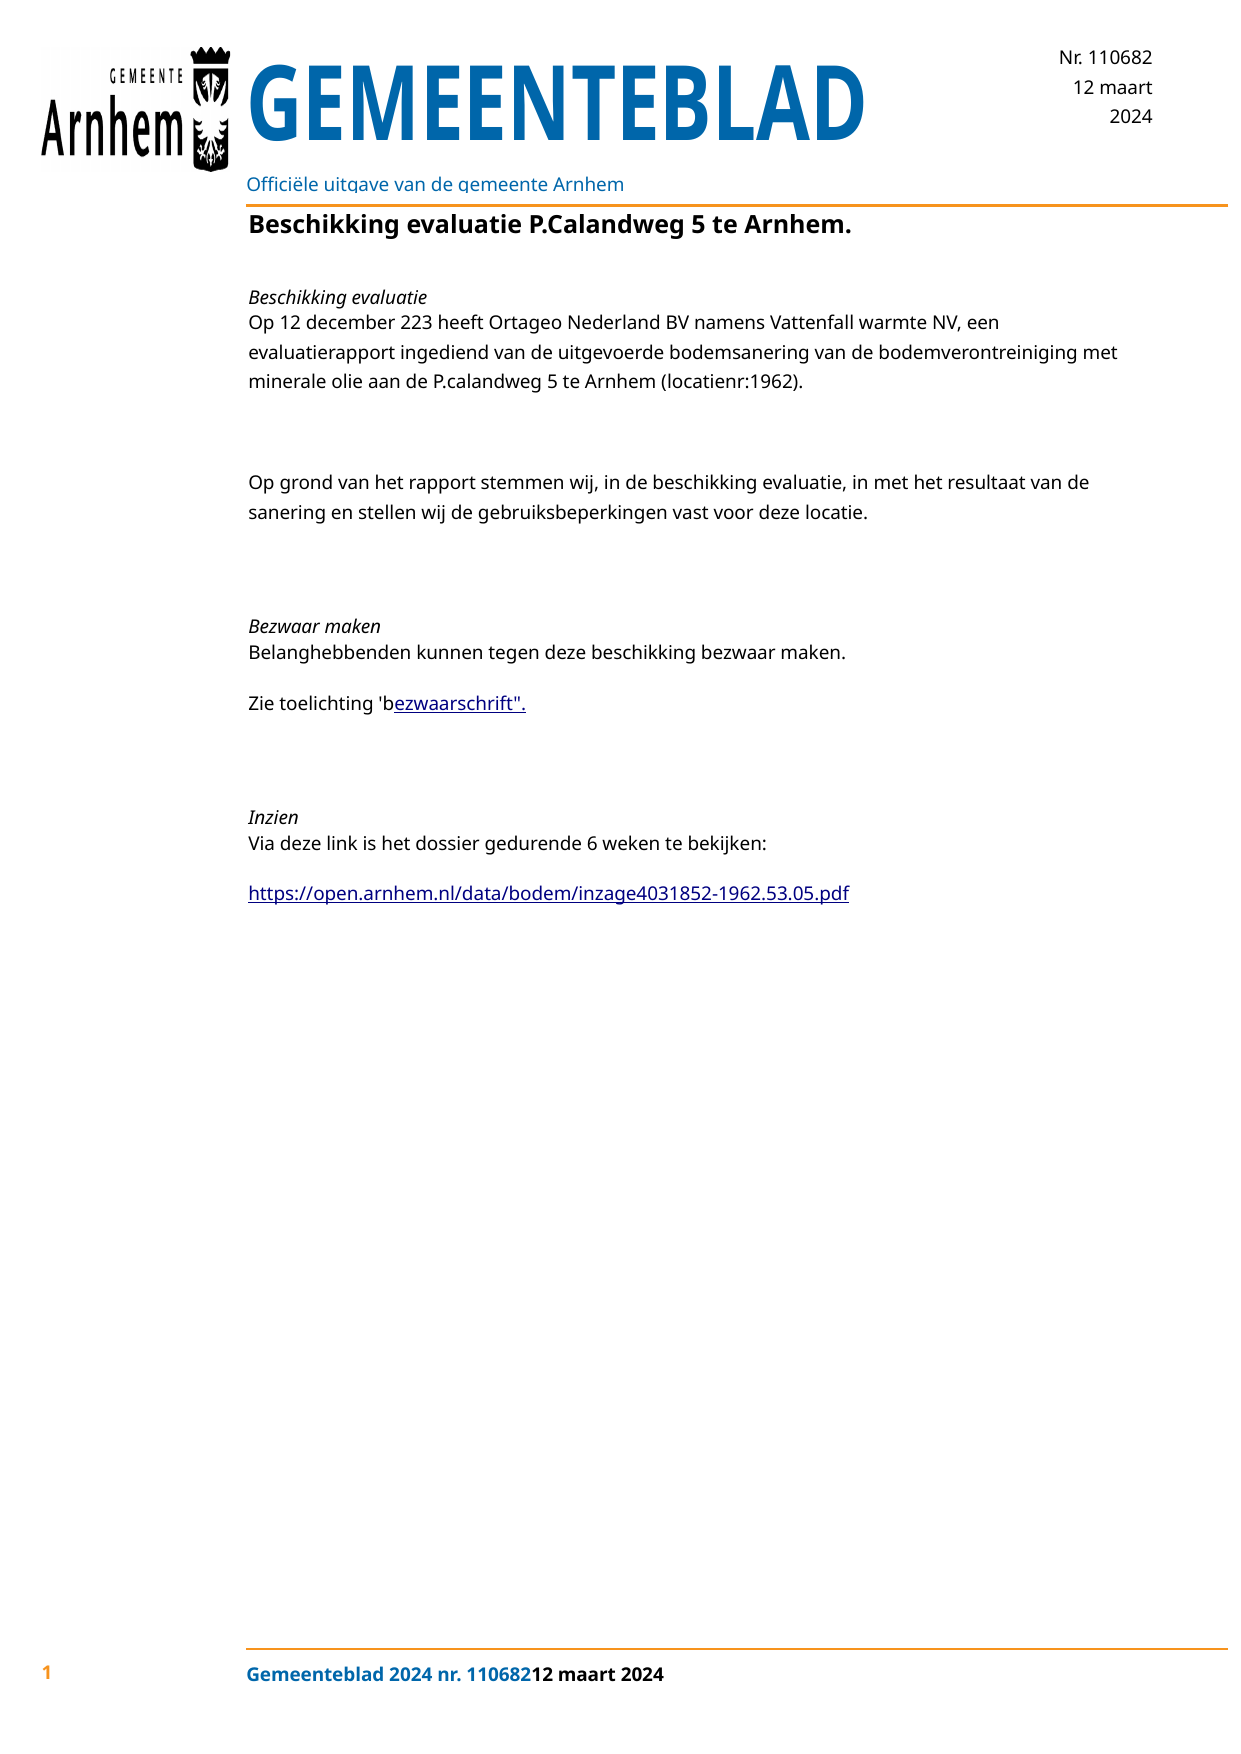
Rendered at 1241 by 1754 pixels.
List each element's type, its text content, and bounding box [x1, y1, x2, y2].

text Op 12 december 223 heeft Ortageo Nederland BV namens Vattenfall warmte NV, een evaluatierapport ingediend van de uitgevoerde bodemsanering van de bodemverontreiniging met minerale olie aan de P.calandweg 5 te Arnhem (locatienr:1962). [248, 309, 1152, 394]
text Via deze link is het dossier gedurende 6 weken te bekijken: [248, 830, 1152, 856]
text Zie toelichting 'bezwaarschrift". [248, 690, 1152, 715]
text https://open.arnhem.nl/data/bodem/inzage4031852-1962.53.05.pdf [248, 880, 1152, 906]
text Beschikking evaluatie P.Calandweg 5 te Arnhem. [248, 207, 1152, 241]
text Bezwaar maken [248, 613, 1152, 639]
picture [41, 47, 231, 172]
text Beschikking evaluatie [248, 284, 1152, 309]
text Belanghebbenden kunnen tegen deze beschikking bezwaar maken. [248, 639, 1152, 665]
text Op grond van het rapport stemmen wij, in de beschikking evaluatie, in met het resultaat van de sanering en stellen wij de gebruiksbeperkingen vast voor deze locatie. [248, 469, 1152, 525]
text Inzien [248, 804, 1152, 830]
